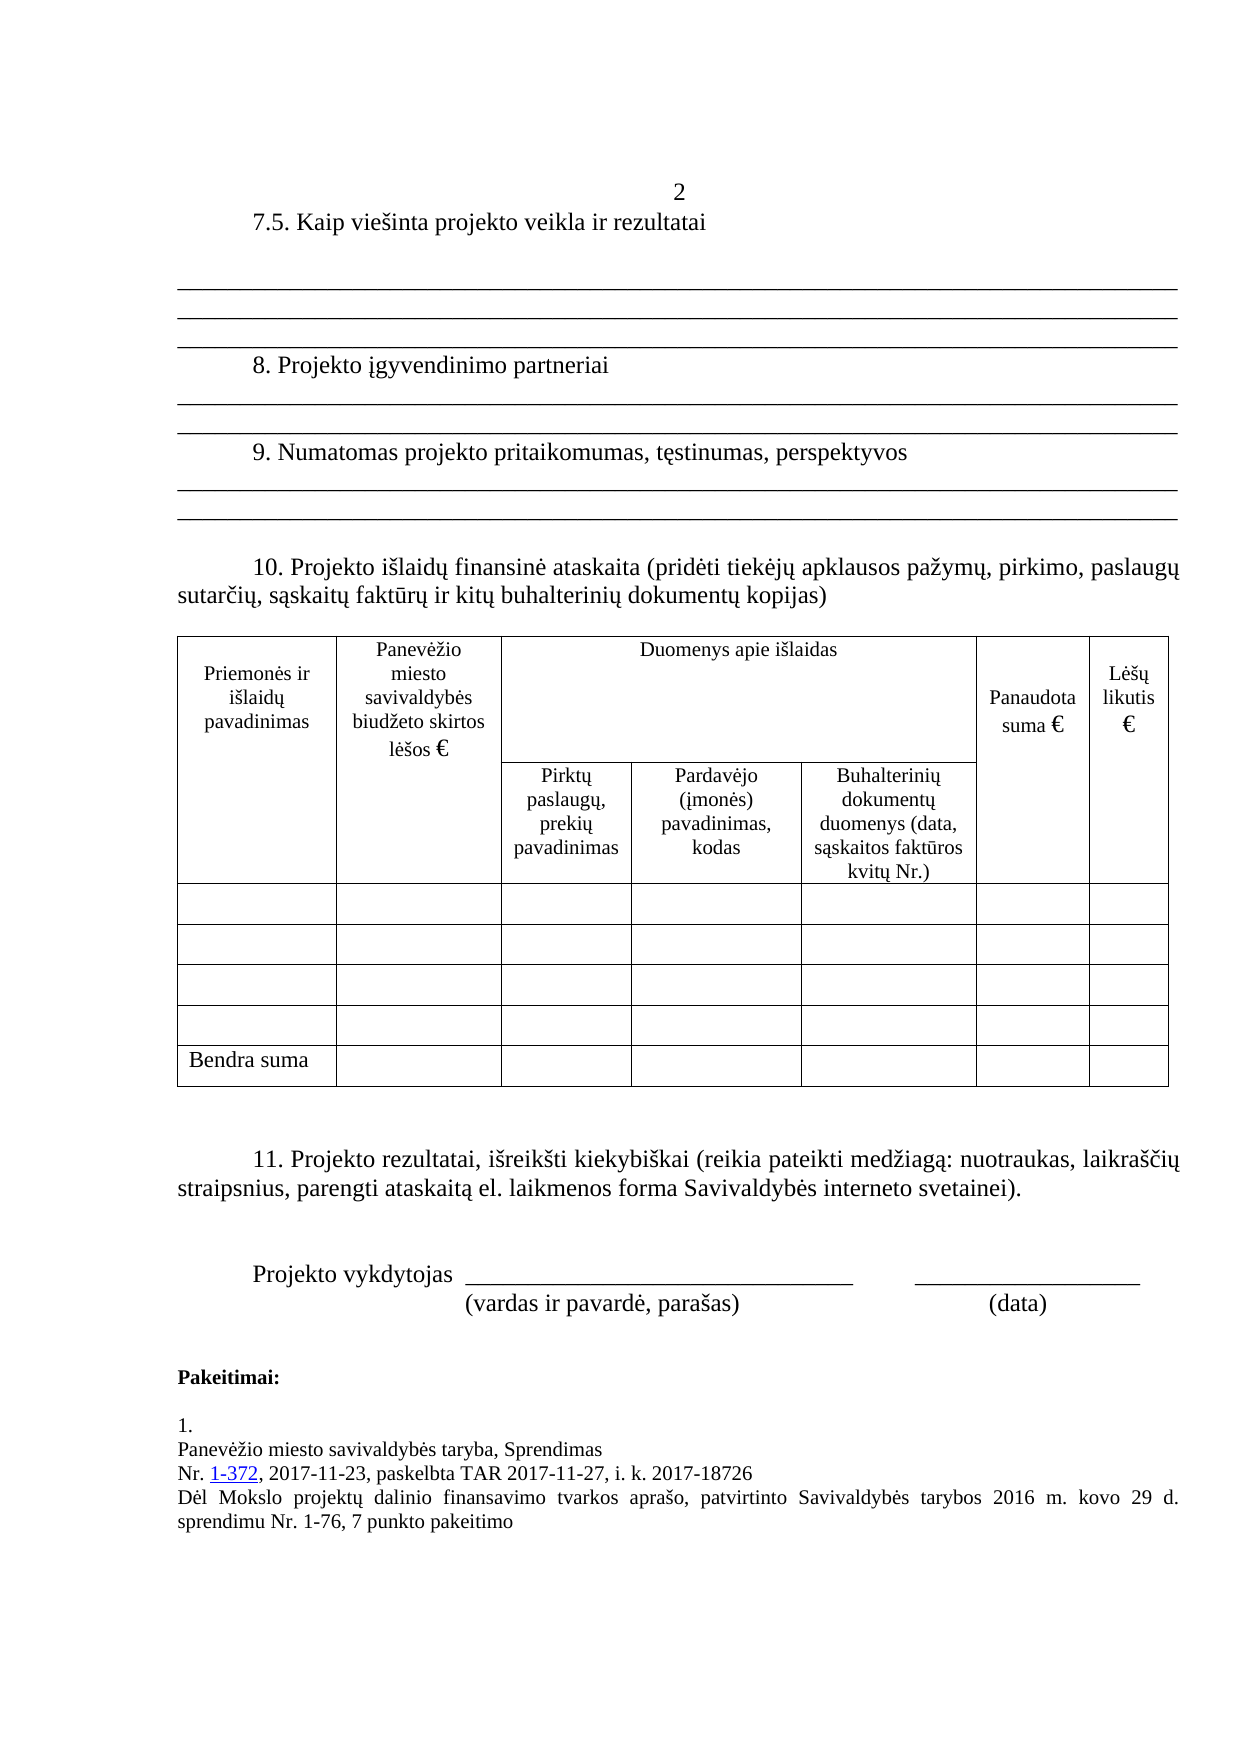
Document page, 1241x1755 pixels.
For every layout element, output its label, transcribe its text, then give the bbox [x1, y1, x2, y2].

table_cell [1090, 1006, 1168, 1045]
table_cell [502, 965, 631, 1004]
table_cell [977, 762, 1089, 883]
table_cell [502, 925, 631, 964]
table_cell [337, 1046, 501, 1086]
text Dėl Mokslo projektų dalinio finansavimo tvarkos aprašo, patvirtinto Savivaldybės tarybos 2016 m. kovo 29 d. sprendimu Nr. 1-76, 7 punkto pakeitimo [177, 1485, 1181, 1533]
table_header Lėšų likutis€ [1090, 637, 1168, 762]
text 1. [177, 1413, 1181, 1437]
table_cell [802, 925, 976, 964]
table_cell Pardavėjo (įmonės) pavadinimas, kodas [632, 763, 801, 883]
text 7.5. Kaip viešinta projekto veikla ir rezultatai [177, 207, 1181, 235]
table_cell [632, 965, 801, 1004]
table_cell [337, 762, 501, 883]
table_cell [977, 884, 1089, 923]
table_header Priemonės ir išlaidų pavadinimas [178, 637, 336, 762]
table_cell [977, 925, 1089, 964]
table_cell [502, 1006, 631, 1045]
table_cell Pirktų paslaugų, prekių pavadinimas [502, 763, 631, 883]
table_cell [802, 965, 976, 1004]
table_cell [1090, 965, 1168, 1004]
table_cell [802, 1006, 976, 1045]
table_cell [632, 1006, 801, 1045]
table_cell [1090, 925, 1168, 964]
table_cell [337, 884, 501, 923]
table_cell [337, 965, 501, 1004]
text 8. Projekto įgyvendinimo partneriai [177, 350, 1181, 379]
table_cell [977, 965, 1089, 1004]
table_cell [632, 1046, 801, 1086]
table_cell [502, 1046, 631, 1086]
table_header Panaudota suma € [977, 637, 1089, 762]
text ________________________________________________________________________________________________________________________________________________________________ [177, 379, 1181, 437]
table_cell [337, 1006, 501, 1045]
text ________________________________________________________________________________________________________________________________________________________________________________________________________________________________________________ [177, 264, 1181, 350]
table_cell [977, 1046, 1089, 1086]
table_cell [1090, 884, 1168, 923]
table_cell [977, 1006, 1089, 1045]
table_cell [178, 762, 336, 883]
table_cell [1090, 762, 1168, 883]
table_cell [178, 884, 336, 923]
table_cell [802, 884, 976, 923]
text 10. Projekto išlaidų finansinė ataskaita (pridėti tiekėjų apklausos pažymų, pirkimo, paslaugų sutarčių, sąskaitų faktūrų ir kitų buhalterinių dokumentų kopijas) [177, 552, 1181, 609]
table_header Duomenys apie išlaidas [502, 637, 976, 762]
table_cell [178, 925, 336, 964]
text (vardas ir pavardė, parašas) (data) [177, 1288, 1181, 1317]
table_cell [502, 884, 631, 923]
table_cell [802, 1046, 976, 1086]
text 11. Projekto rezultatai, išreikšti kiekybiškai (reikia pateikti medžiagą: nuotraukas, laikraščių straipsnius, parengti ataskaitą el. laikmenos forma Savivaldybės interneto svetainei). [177, 1144, 1181, 1202]
text Panevėžio miesto savivaldybės taryba, Sprendimas [177, 1437, 1181, 1461]
text Projekto vykdytojas _______________________________ __________________ [177, 1259, 1181, 1288]
table_header Panevėžio miesto savivaldybės biudžeto skirtos lėšos € [337, 637, 501, 762]
text Nr. 1-372, 2017-11-23, paskelbta TAR 2017-11-27, i. k. 2017-18726 [177, 1461, 1181, 1485]
table_cell Bendra suma [178, 1046, 336, 1086]
table_cell [337, 925, 501, 964]
table_cell [178, 965, 336, 1004]
table_cell [178, 1006, 336, 1045]
table_cell [1090, 1046, 1168, 1086]
table_cell [632, 925, 801, 964]
text ________________________________________________________________________________________________________________________________________________________________ [177, 465, 1181, 523]
table_cell [632, 884, 801, 923]
text 9. Numatomas projekto pritaikomumas, tęstinumas, perspektyvos [177, 437, 1181, 465]
table_cell Buhalterinių dokumentų duomenys (data, sąskaitos faktūros kvitų Nr.) [802, 763, 976, 883]
text Pakeitimai: [177, 1365, 1181, 1389]
